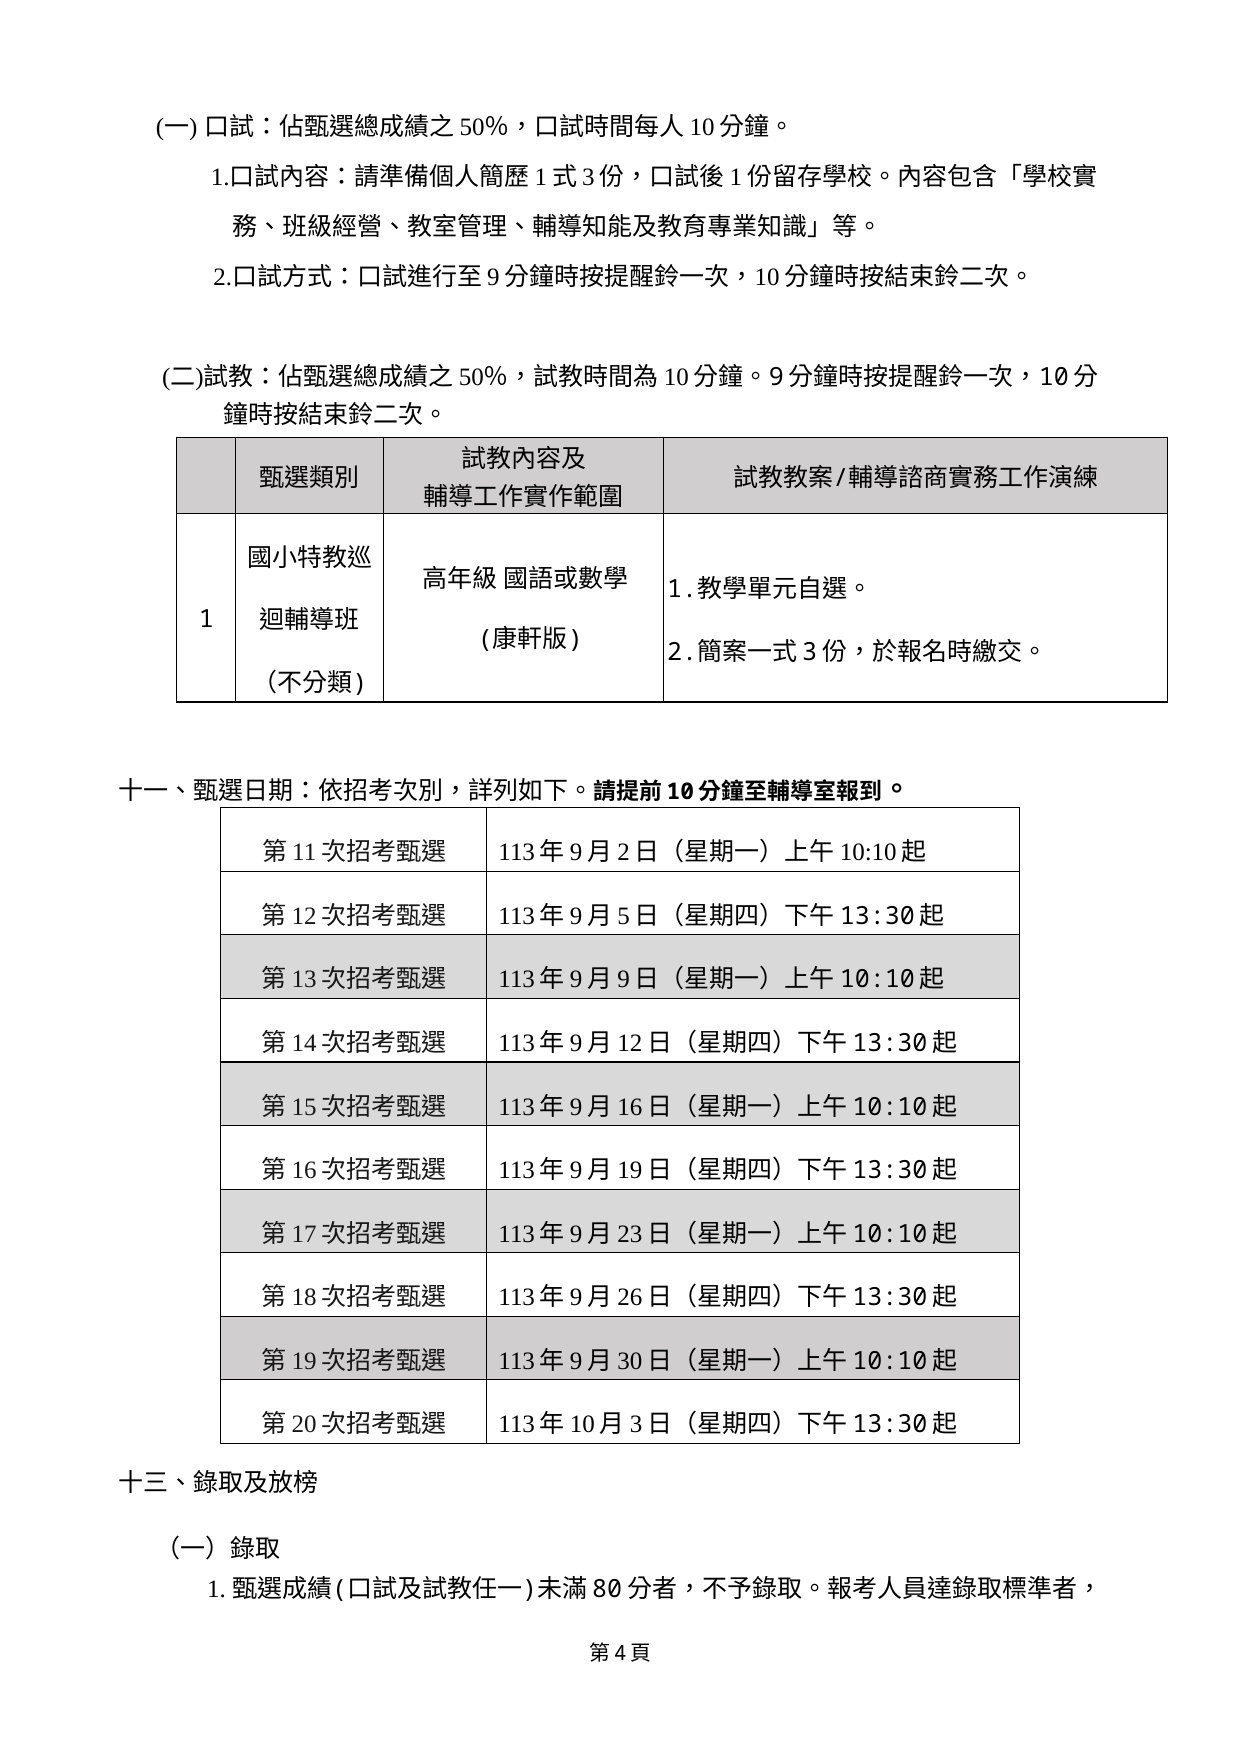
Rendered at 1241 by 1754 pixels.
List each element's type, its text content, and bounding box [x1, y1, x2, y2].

table_cell 113年9月19日（星期四）下午13:30起 [487, 1126, 1019, 1188]
table_header 試教教案/輔導諮商實務工作演練 [664, 438, 1167, 513]
table_cell 113年9月12日（星期四）下午13:30起 [487, 999, 1019, 1061]
table_cell 113年9月5日（星期四）下午13:30起 [487, 872, 1019, 934]
text 務、班級經營、教室管理、輔導知能及教育專業知識」等。 [118, 206, 1122, 243]
table_cell 國小特教巡迴輔導班 （不分類) [236, 514, 383, 701]
table_header 試教內容及 輔導工作實作範圍 [384, 438, 663, 513]
text 十一、甄選日期：依招考次別，詳列如下。請提前10分鐘至輔導室報到。 [118, 770, 1122, 807]
table_cell 第20次招考甄選 [221, 1380, 486, 1443]
table_cell 高年級 國語或數學 (康軒版) [384, 514, 663, 701]
table_cell 第13次招考甄選 [221, 935, 486, 998]
table_cell 第16次招考甄選 [221, 1126, 486, 1188]
table_cell 1 [177, 514, 235, 701]
table_cell 第15次招考甄選 [221, 1063, 486, 1125]
text 1. 甄選成績(口試及試教任一)未滿80分者，不予錄取。報考人員達錄取標準者， [207, 1567, 1122, 1605]
table_cell 第18次招考甄選 [221, 1253, 486, 1316]
table_cell 113年9月30日（星期一）上午10:10起 [487, 1317, 1019, 1379]
table_header 甄選類別 [236, 438, 383, 513]
text 十三、錄取及放榜 [118, 1461, 1122, 1498]
table_cell 第12次招考甄選 [221, 872, 486, 934]
table_cell 第17次招考甄選 [221, 1190, 486, 1252]
table_header 113年9月2日（星期一）上午10:10起 [487, 808, 1019, 871]
table_cell 113年9月26日（星期四）下午13:30起 [487, 1253, 1019, 1316]
text （一）錄取 [156, 1505, 1122, 1567]
table_cell 第14次招考甄選 [221, 999, 486, 1061]
text 1.口試內容：請準備個人簡歷1式3份，口試後1份留存學校。內容包含「學校實 [198, 156, 1122, 193]
list 口試：佔甄選總成績之50％，口試時間每人10分鐘。 [156, 106, 1122, 143]
text (二)試教：佔甄選總成績之50％，試教時間為10分鐘。9分鐘時按提醒鈴一次，10分鐘時按結束鈴二次。 [156, 356, 1122, 431]
table_cell 113年10月3日（星期四）下午13:30起 [487, 1380, 1019, 1443]
table_cell 113年9月9日（星期一）上午10:10起 [487, 935, 1019, 998]
text 2.口試方式：口試進行至9分鐘時按提醒鈴一次，10分鐘時按結束鈴二次。 [156, 256, 1122, 293]
table_cell 第19次招考甄選 [221, 1317, 486, 1379]
table_cell 113年9月23日（星期一）上午10:10起 [487, 1190, 1019, 1252]
table_cell 113年9月16日（星期一）上午10:10起 [487, 1063, 1019, 1125]
table_cell 1.教學單元自選。 2.簡案一式3份，於報名時繳交。 [664, 514, 1167, 701]
table_header [177, 438, 235, 513]
table_header 第11次招考甄選 [221, 808, 486, 871]
